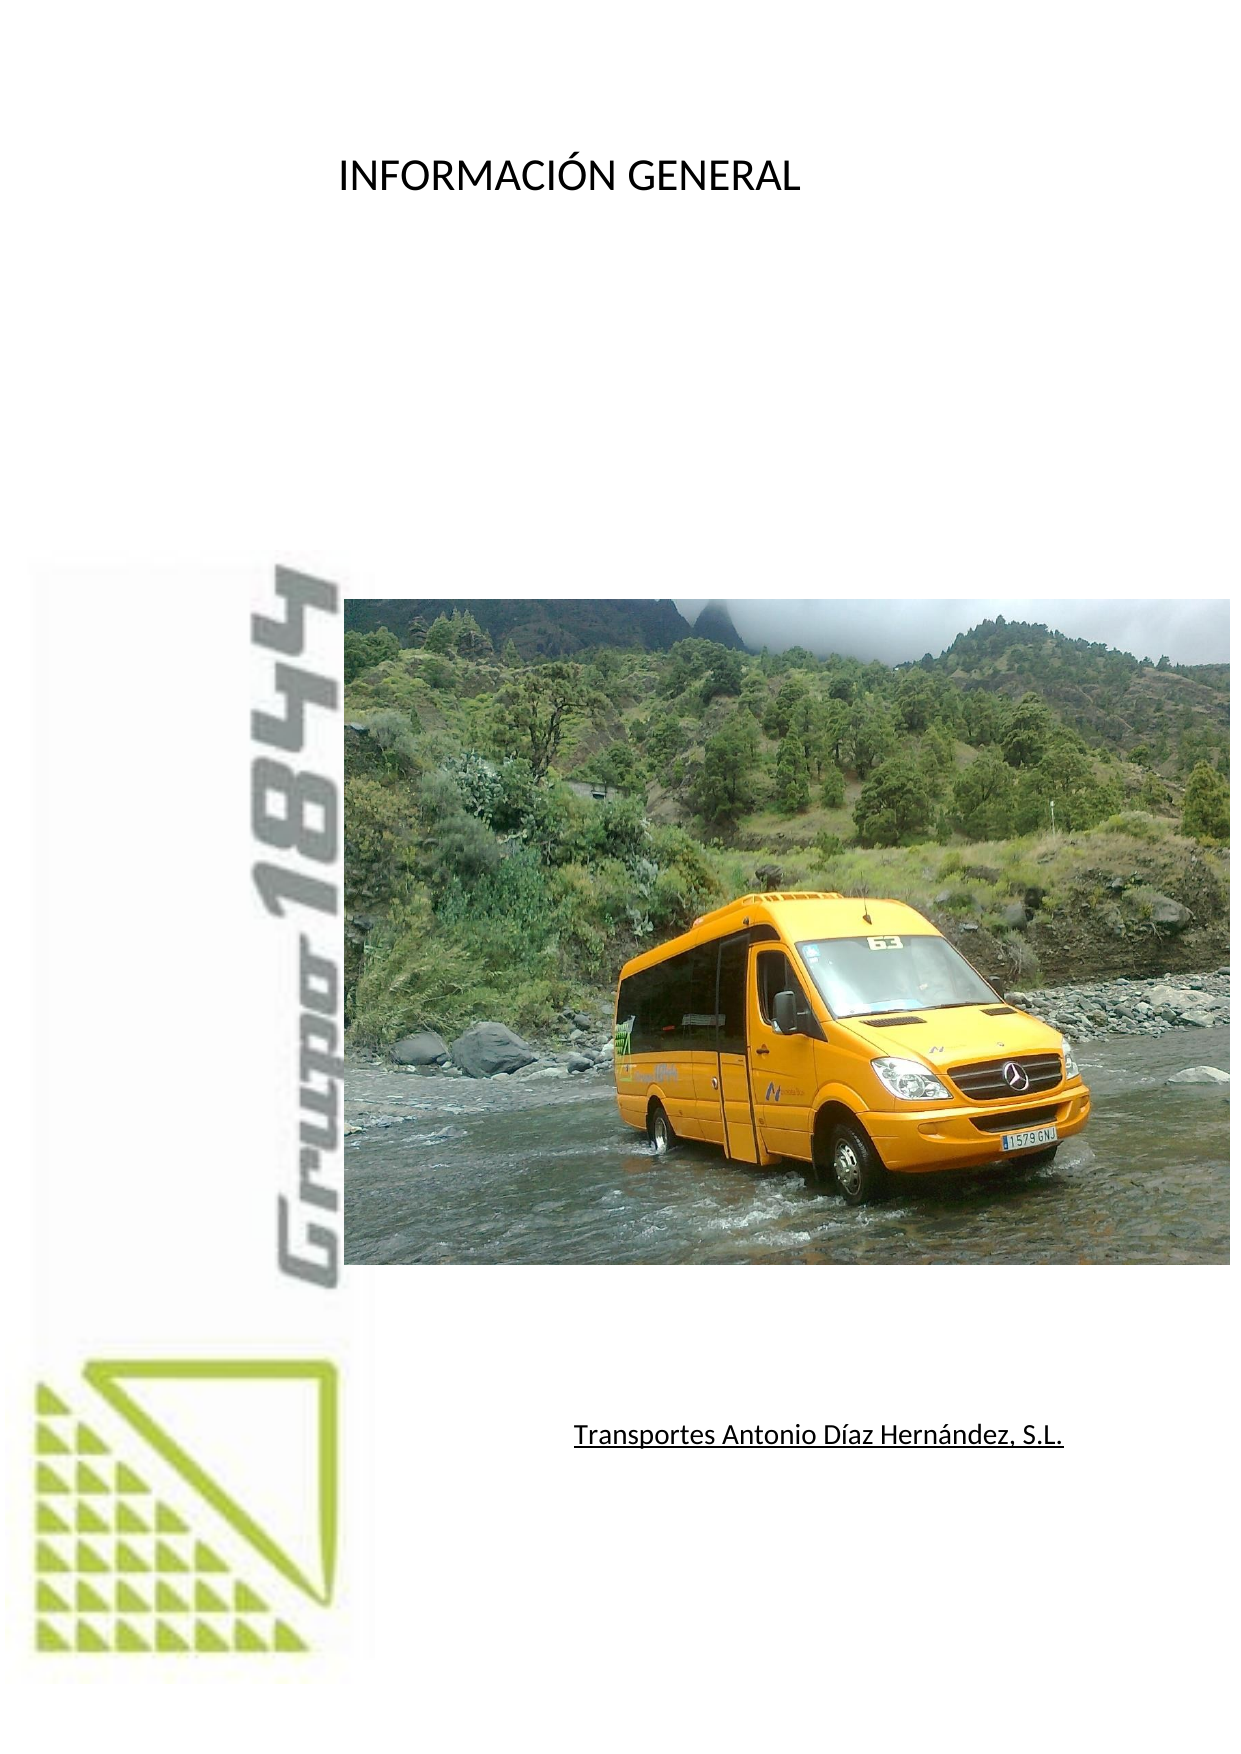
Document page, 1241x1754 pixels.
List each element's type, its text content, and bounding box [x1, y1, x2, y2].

title INFORMACIÓN GENERAL [177, 146, 1211, 202]
picture [5, 550, 1230, 1684]
text Transportes Antonio Díaz Hernández, S.L. [574, 1416, 1211, 1451]
